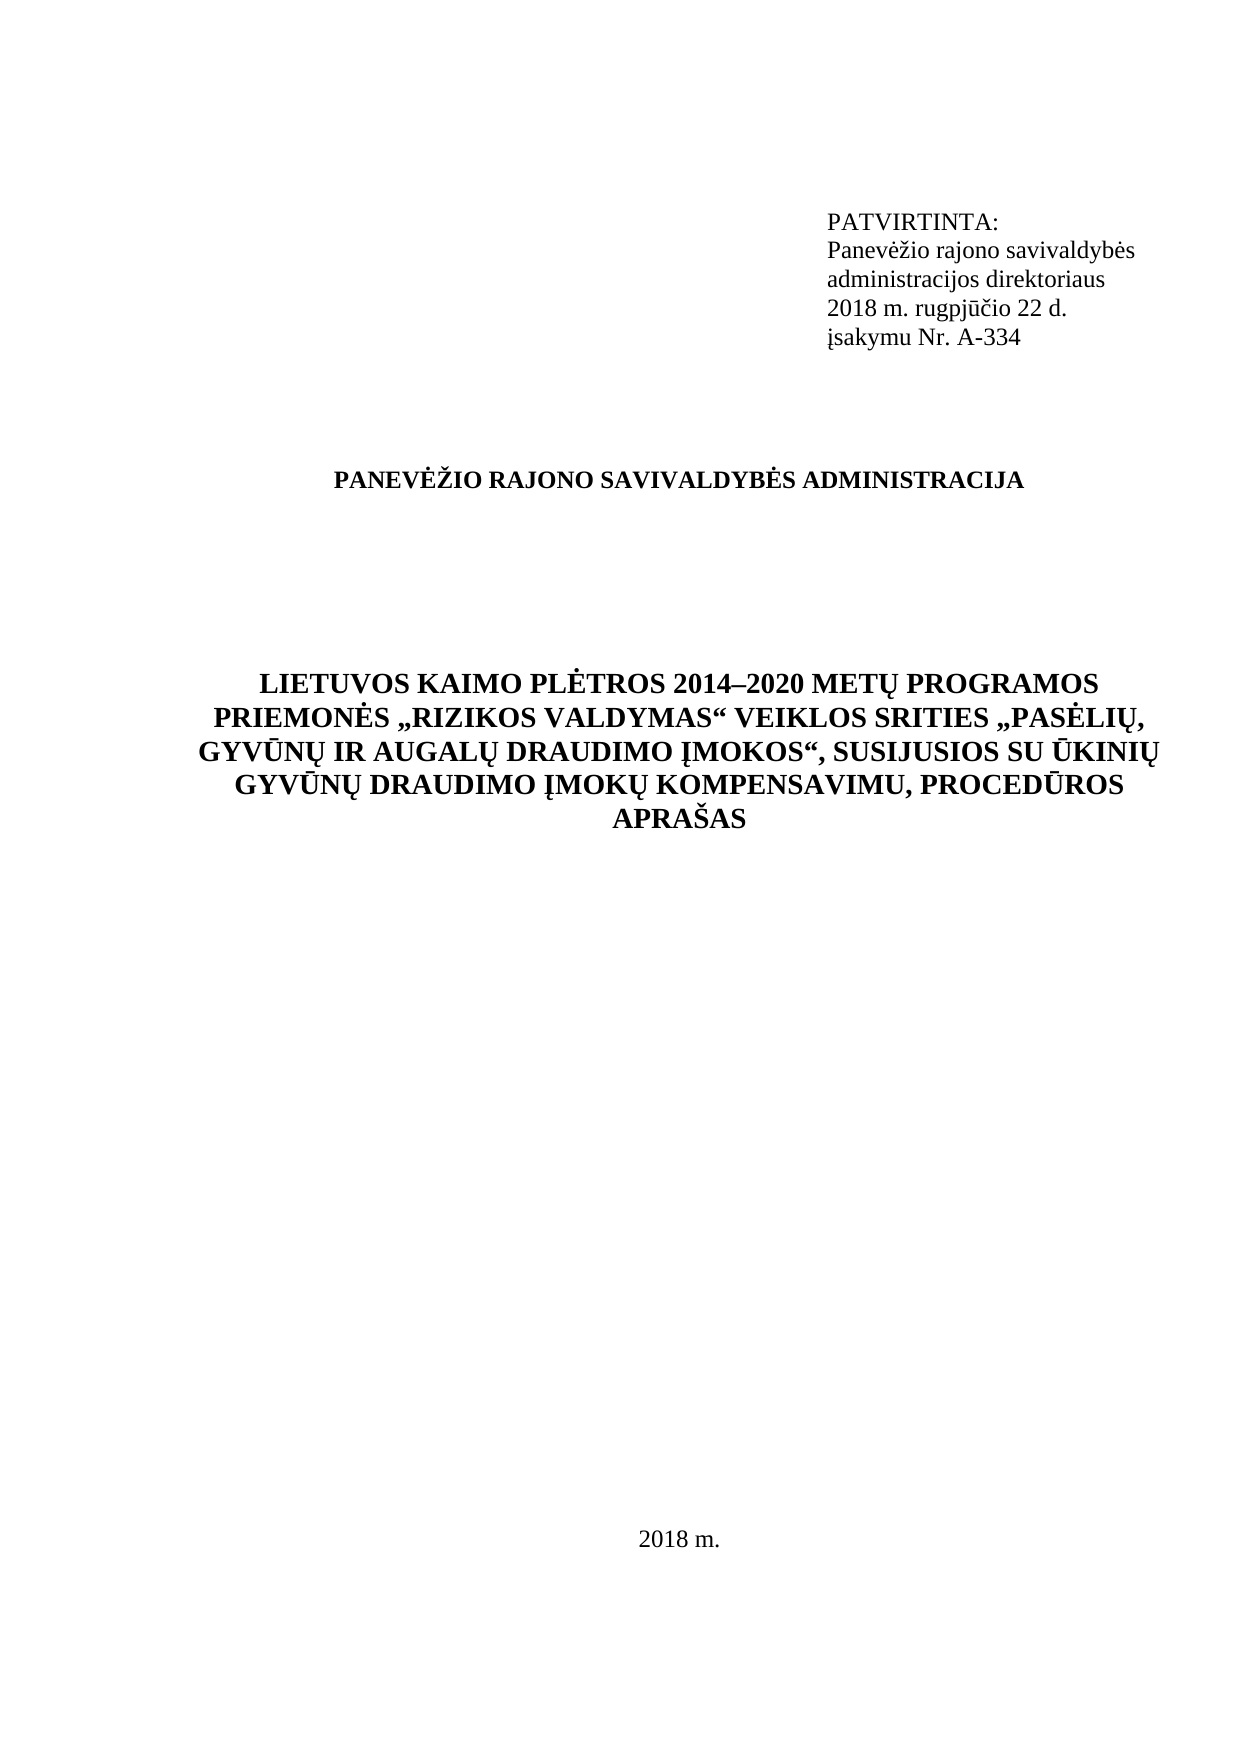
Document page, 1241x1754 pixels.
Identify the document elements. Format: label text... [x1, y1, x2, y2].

text PANEVĖŽIO RAJONO SAVIVALDYBĖS ADMINISTRACIJA [177, 465, 1181, 494]
text Panevėžio rajono savivaldybės [717, 235, 1181, 264]
text LIETUVOS KAIMO PLĖTROS 2014–2020 METŲ PROGRAMOS PRIEMONĖS „RIZIKOS VALDYMAS“ VEIKLOS SRITIES „PASĖLIŲ, GYVŪNŲ IR AUGALŲ DRAUDIMO ĮMOKOS“, SUSIJUSIOS SU ŪKINIŲ GYVŪNŲ DRAUDIMO ĮMOKŲ KOMPENSAVIMU, PROCEDŪROS APRAŠAS [177, 667, 1181, 834]
text PATVIRTINTA: [717, 207, 1181, 235]
text administracijos direktoriaus [717, 264, 1181, 293]
text 2018 m. [177, 1524, 1181, 1553]
text įsakymu Nr. A-334 [717, 322, 1181, 350]
text 2018 m. rugpjūčio 22 d. [717, 293, 1181, 322]
